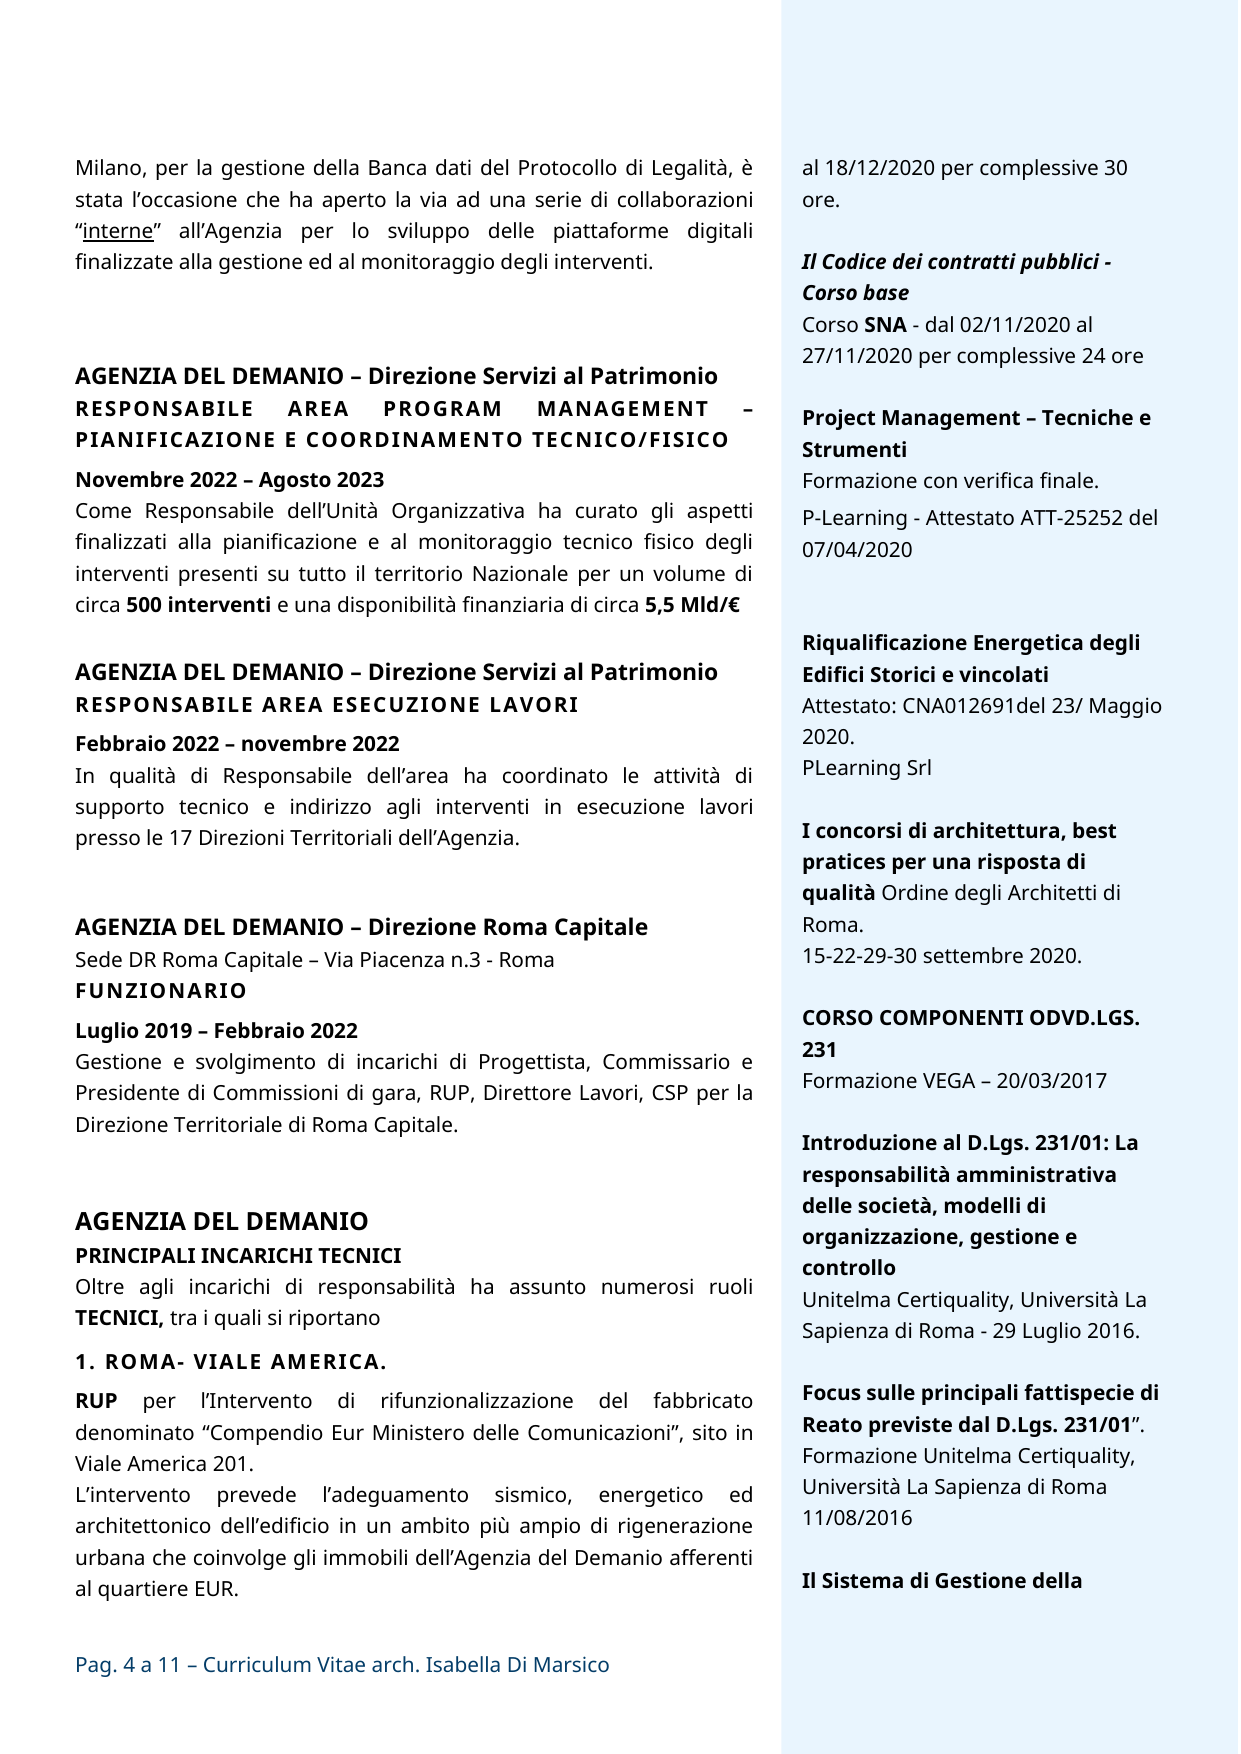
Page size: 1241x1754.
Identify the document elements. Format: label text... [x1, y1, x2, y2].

table_cell Milano, per la gestione della Banca dati del Protocollo di Legalità, è stata l’occasione che ha aperto la via ad una serie di collaborazioni “interne” all’Agenzia per lo sviluppo delle piattaforme digitali finalizzate alla gestione ed al monitoraggio degli interventi. AGENZIA DEL DEMANIO – Direzione Servizi al Patrimonio RESPONSABILE AREA Program management – Pianificazione e coordinamento tecnico/fisicO Novembre 2022 – Agosto 2023 Come Responsabile dell’Unità Organizzativa ha curato gli aspetti finalizzati alla pianificazione e al monitoraggio tecnico fisico degli interventi presenti su tutto il territorio Nazionale per un volume di circa 500 interventi e una disponibilità finanziaria di circa 5,5 Mld/€ AGENZIA DEL DEMANIO – Direzione Servizi al Patrimonio Responsabile AREA Esecuzione Lavori Febbraio 2022 – novembre 2022 In qualità di Responsabile dell’area ha coordinato le attività di supporto tecnico e indirizzo agli interventi in esecuzione lavori presso le 17 Direzioni Territoriali dell’Agenzia. AGENZIA DEL DEMANIO – Direzione Roma Capitale Sede DR Roma Capitale – Via Piacenza n.3 - Roma FUNZIONARIO Luglio 2019 – Febbraio 2022 Gestione e svolgimento di incarichi di Progettista, Commissario e Presidente di Commissioni di gara, RUP, Direttore Lavori, CSP per la Direzione Territoriale di Roma Capitale. AGENZIA DEL DEMANIO PRINCIPALI INCARICHI TECNICI Oltre agli incarichi di responsabilità ha assunto numerosi ruoli TECNICI, tra i quali si riportano roma- VIALE AMERICA. RUP per l’Intervento di rifunzionalizzazione del fabbricato denominato “Compendio Eur Ministero delle Comunicazioni”, sito in Viale America 201. L’intervento prevede l’adeguamento sismico, energetico ed architettonico dell’edificio in un ambito più ampio di rigenerazione urbana che coinvolge gli immobili dell’Agenzia del Demanio afferenti al quartiere EUR. [75, 154, 781, 1618]
